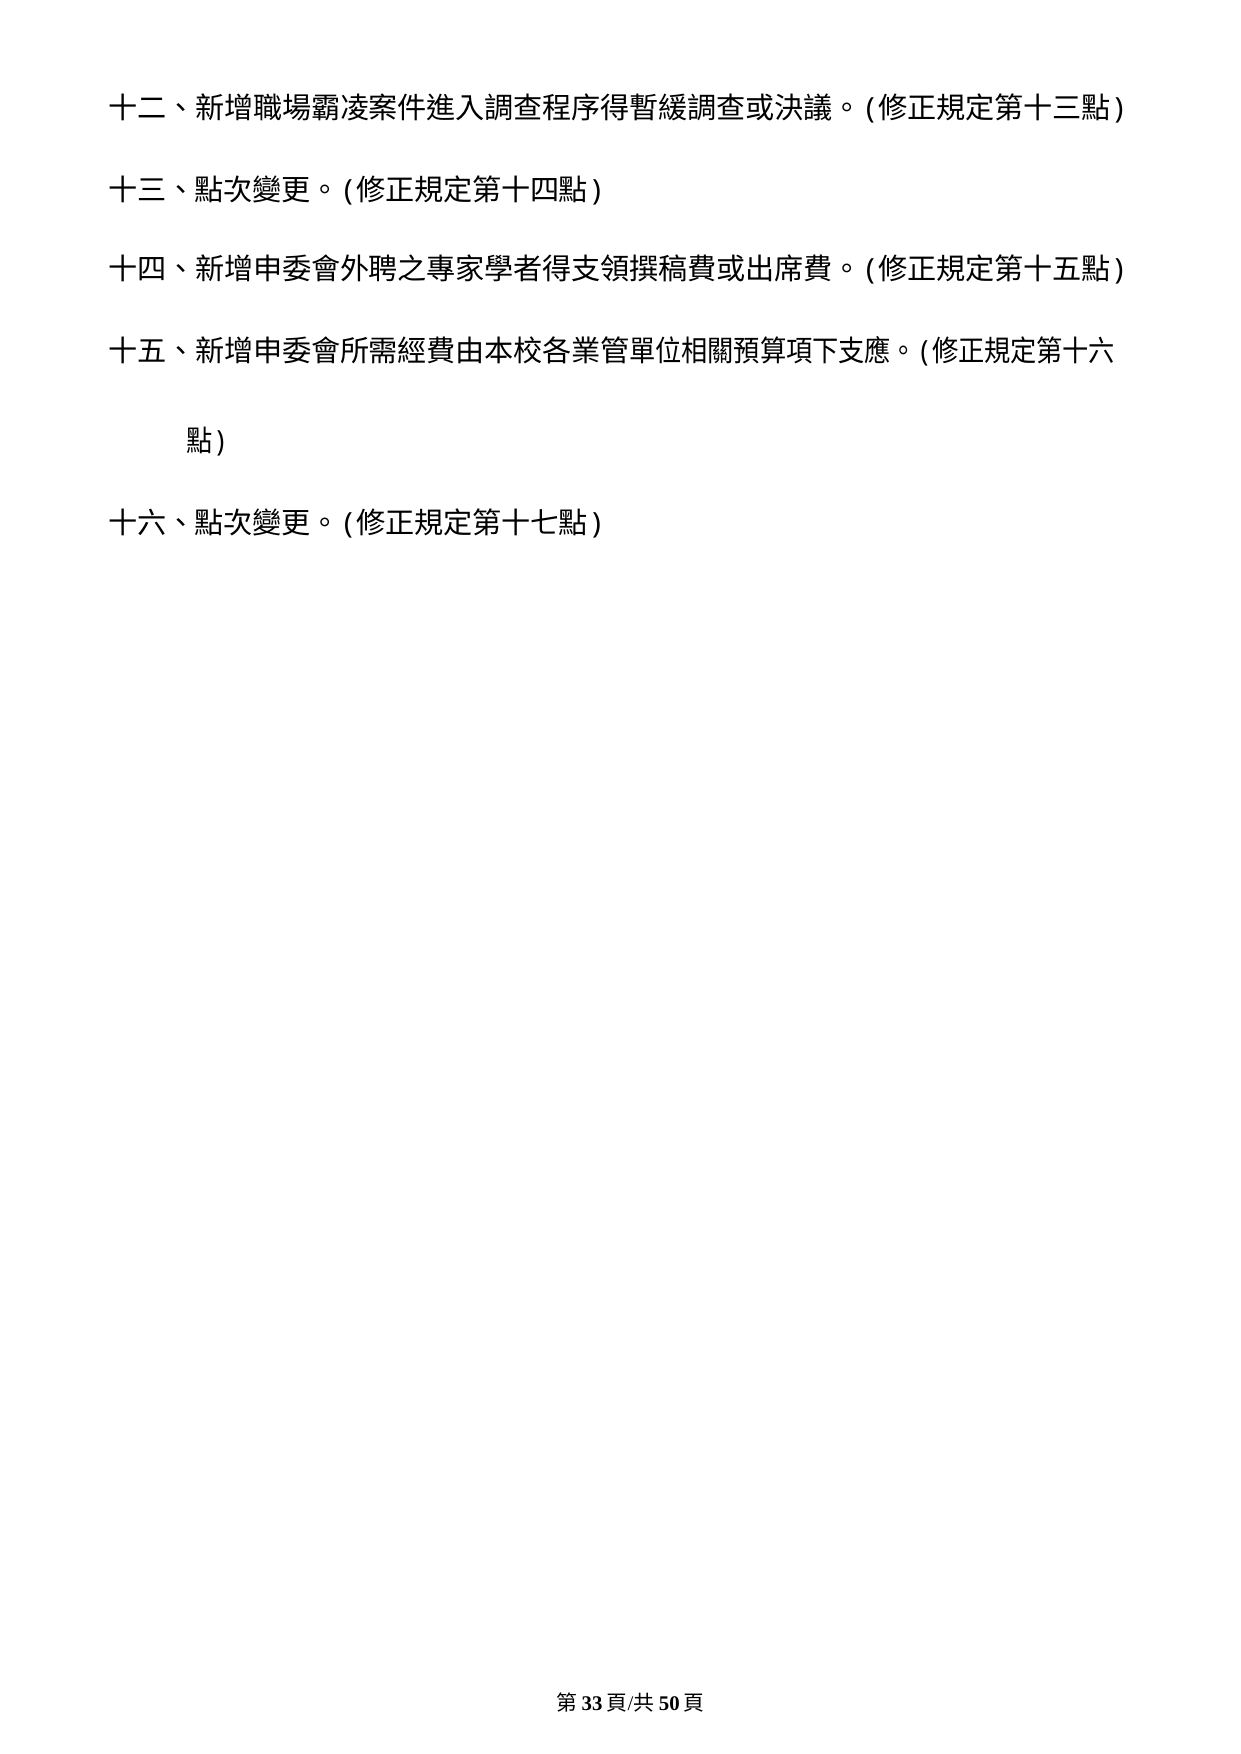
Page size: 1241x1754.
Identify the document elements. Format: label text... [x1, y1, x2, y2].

text 十六、點次變更。(修正規定第十七點) [108, 479, 1166, 541]
text 十四、新增申委會外聘之專家學者得支領撰稿費或出席費。(修正規定第十五點) [108, 225, 1155, 288]
text 十三、點次變更。(修正規定第十四點) [108, 146, 1166, 208]
text 十五、新增申委會所需經費由本校各業管單位相關預算項下支應。(修正規定第十六點) [108, 307, 1154, 460]
text 十二、新增職場霸凌案件進入調查程序得暫緩調查或決議。(修正規定第十三點) [108, 64, 1155, 127]
